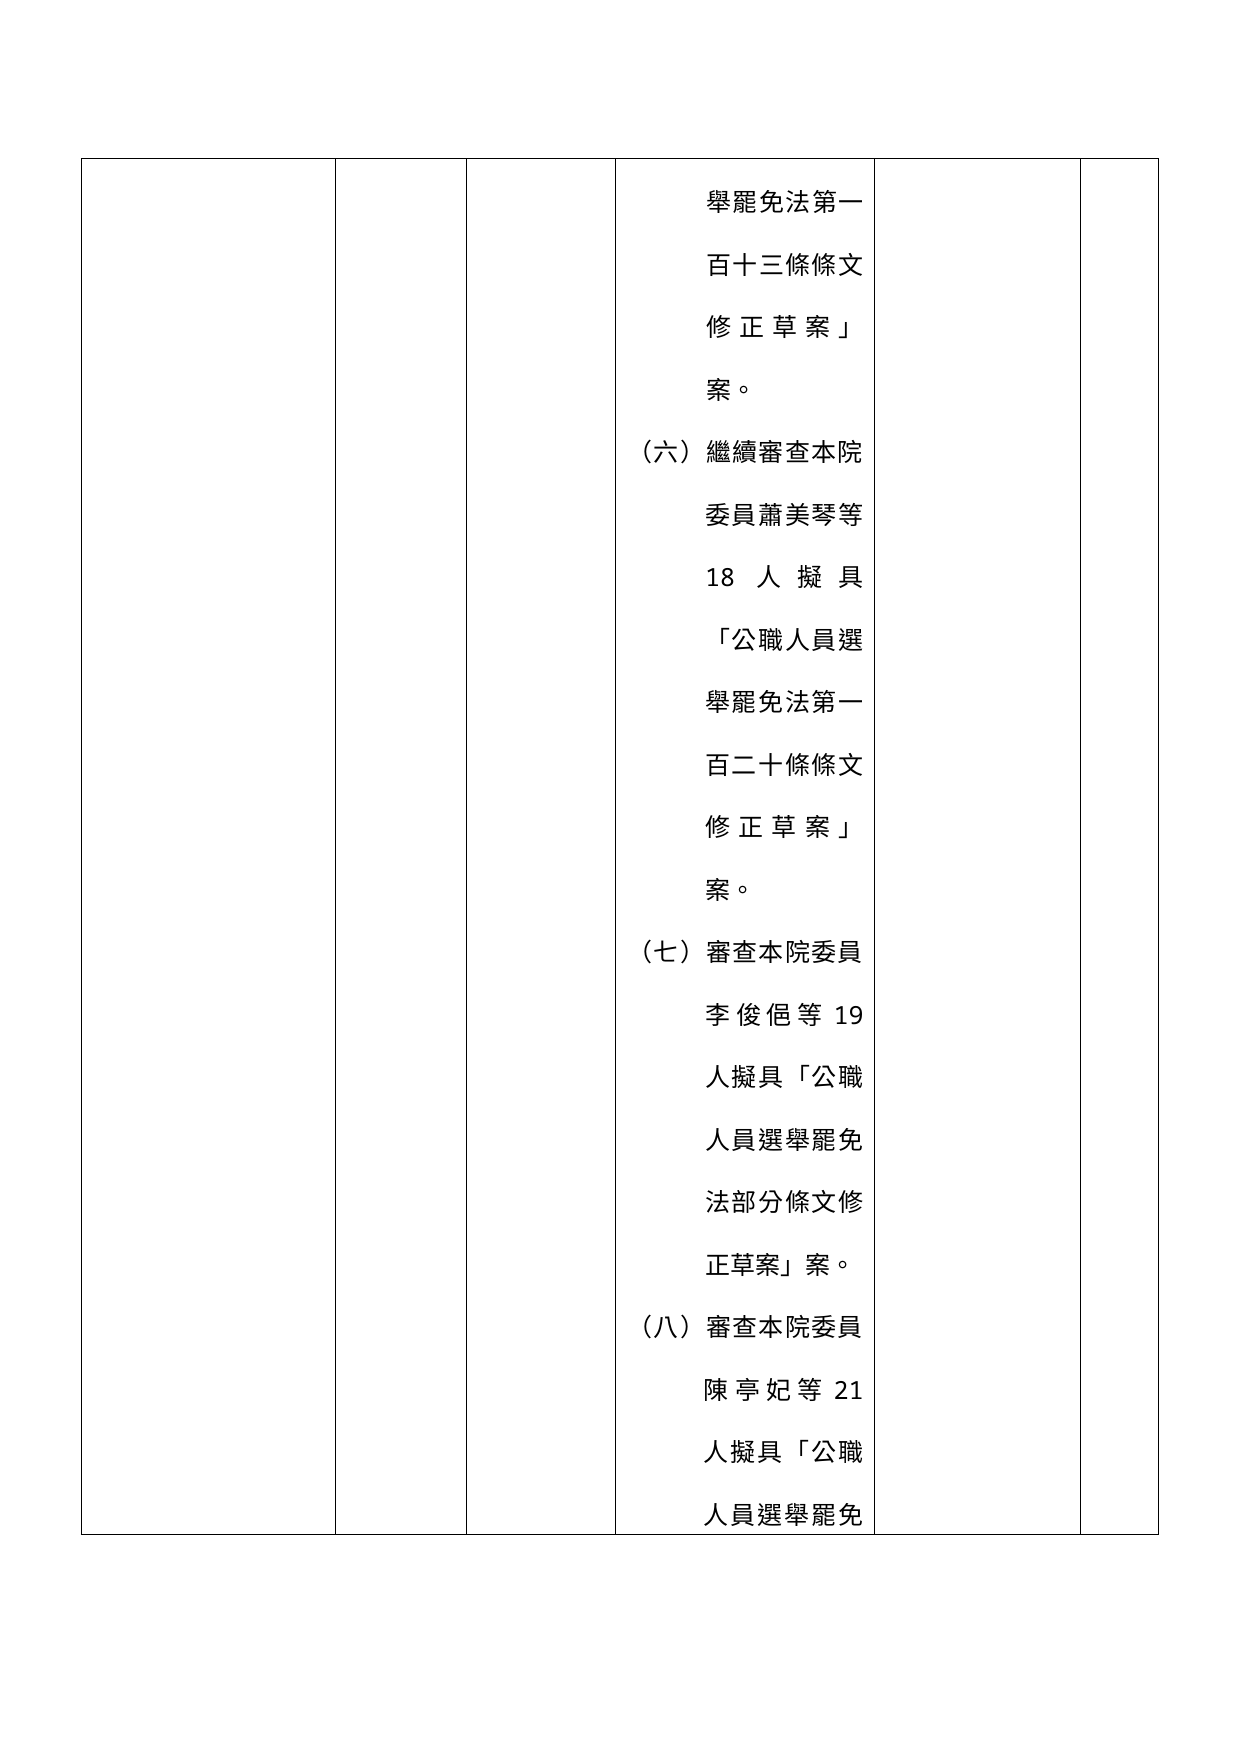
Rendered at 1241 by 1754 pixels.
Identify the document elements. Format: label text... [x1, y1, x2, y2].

table_cell [336, 159, 466, 1534]
table_cell [467, 159, 615, 1534]
table_cell [1081, 159, 1158, 1534]
table_cell 舉罷免法第一百十三條條文修正草案」案。 （六）繼續審查本院委員蕭美琴等18人擬具「公職人員選舉罷免法第一百二十條條文修正草案」案。 （七）審查本院委員李俊俋等19人擬具「公職人員選舉罷免法部分條文修正草案」案。 （八）審查本院委員陳亭妃等21人擬具「公職人員選舉罷免 [616, 159, 874, 1534]
table_cell [875, 159, 1080, 1534]
table_cell [82, 159, 335, 1534]
